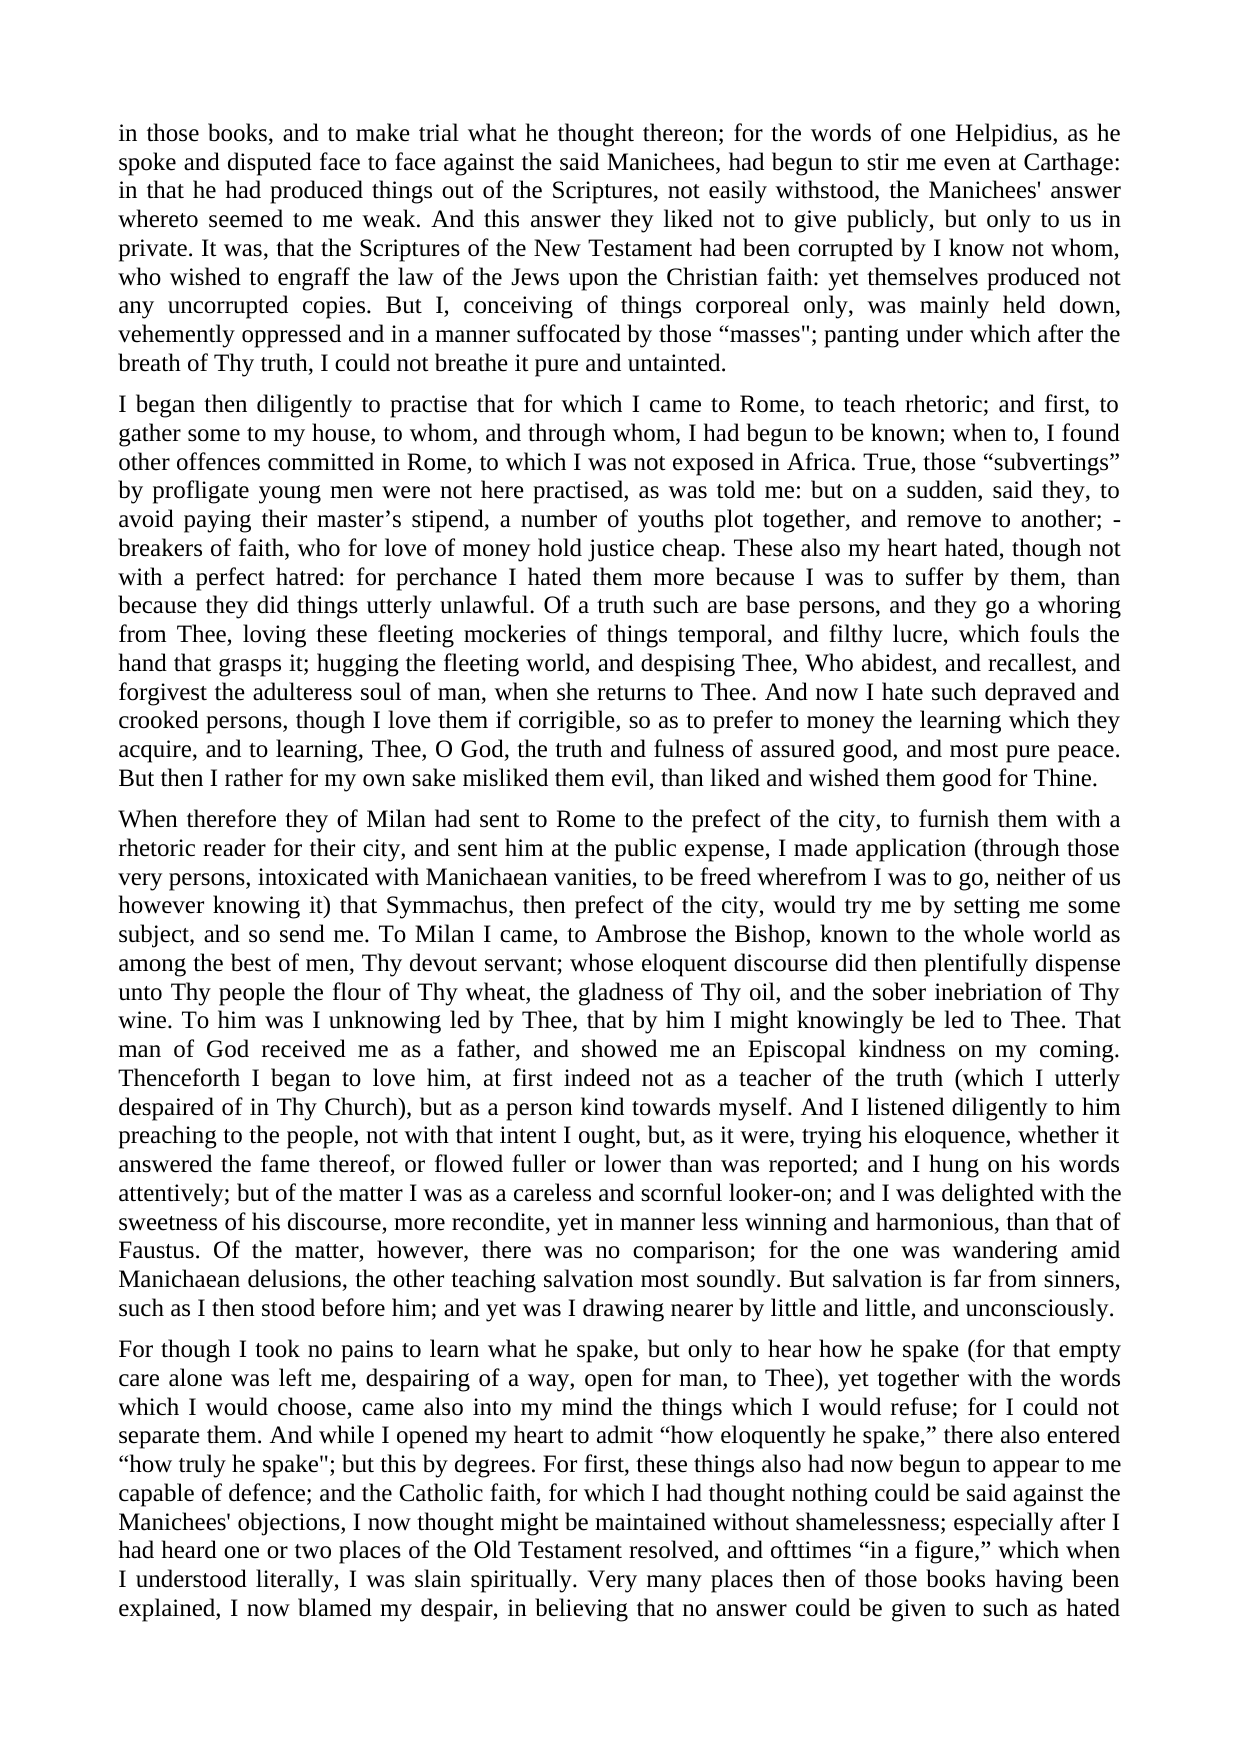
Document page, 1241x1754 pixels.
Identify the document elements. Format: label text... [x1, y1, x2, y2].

text When therefore they of Milan had sent to Rome to the prefect of the city, to furnish them with a rhetoric reader for their city, and sent him at the public expense, I made application (through those very persons, intoxicated with Manichaean vanities, to be freed wherefrom I was to go, neither of us however knowing it) that Symmachus, then prefect of the city, would try me by setting me some subject, and so send me. To Milan I came, to Ambrose the Bishop, known to the whole world as among the best of men, Thy devout servant; whose eloquent discourse did then plentifully dispense unto Thy people the flour of Thy wheat, the gladness of Thy oil, and the sober inebriation of Thy wine. To him was I unknowing led by Thee, that by him I might knowingly be led to Thee. That man of God received me as a father, and showed me an Episcopal kindness on my coming. Thenceforth I began to love him, at first indeed not as a teacher of the truth (which I utterly despaired of in Thy Church), but as a person kind towards myself. And I listened diligently to him preaching to the people, not with that intent I ought, but, as it were, trying his eloquence, whether it answered the fame thereof, or flowed fuller or lower than was reported; and I hung on his words attentively; but of the matter I was as a careless and scornful looker-on; and I was delighted with the sweetness of his discourse, more recondite, yet in manner less winning and harmonious, than that of Faustus. Of the matter, however, there was no comparison; for the one was wandering amid Manichaean delusions, the other teaching salvation most soundly. But salvation is far from sinners, such as I then stood before him; and yet was I drawing nearer by little and little, and unconsciously. [118, 804, 1122, 1322]
text I began then diligently to practise that for which I came to Rome, to teach rhetoric; and first, to gather some to my house, to whom, and through whom, I had begun to be known; when to, I found other offences committed in Rome, to which I was not exposed in Africa. True, those “subvertings” by profligate young men were not here practised, as was told me: but on a sudden, said they, to avoid paying their master’s stipend, a number of youths plot together, and remove to another; -breakers of faith, who for love of money hold justice cheap. These also my heart hated, though not with a perfect hatred: for perchance I hated them more because I was to suffer by them, than because they did things utterly unlawful. Of a truth such are base persons, and they go a whoring from Thee, loving these fleeting mockeries of things temporal, and filthy lucre, which fouls the hand that grasps it; hugging the fleeting world, and despising Thee, Who abidest, and recallest, and forgivest the adulteress soul of man, when she returns to Thee. And now I hate such depraved and crooked persons, though I love them if corrigible, so as to prefer to money the learning which they acquire, and to learning, Thee, O God, the truth and fulness of assured good, and most pure peace. But then I rather for my own sake misliked them evil, than liked and wished them good for Thine. [118, 389, 1122, 792]
text in those books, and to make trial what he thought thereon; for the words of one Helpidius, as he spoke and disputed face to face against the said Manichees, had begun to stir me even at Carthage: in that he had produced things out of the Scriptures, not easily withstood, the Manichees' answer whereto seemed to me weak. And this answer they liked not to give publicly, but only to us in private. It was, that the Scriptures of the New Testament had been corrupted by I know not whom, who wished to engraff the law of the Jews upon the Christian faith: yet themselves produced not any uncorrupted copies. But I, conceiving of things corporeal only, was mainly held down, vehemently oppressed and in a manner suffocated by those “masses"; panting under which after the breath of Thy truth, I could not breathe it pure and untainted. [118, 118, 1122, 377]
text For though I took no pains to learn what he spake, but only to hear how he spake (for that empty care alone was left me, despairing of a way, open for man, to Thee), yet together with the words which I would choose, came also into my mind the things which I would refuse; for I could not separate them. And while I opened my heart to admit “how eloquently he spake,” there also entered “how truly he spake"; but this by degrees. For first, these things also had now begun to appear to me capable of defence; and the Catholic faith, for which I had thought nothing could be said against the Manichees' objections, I now thought might be maintained without shamelessness; especially after I had heard one or two places of the Old Testament resolved, and ofttimes “in a figure,” which when I understood literally, I was slain spiritually. Very many places then of those books having been explained, I now blamed my despair, in believing that no answer could be given to such as hated [118, 1334, 1122, 1622]
